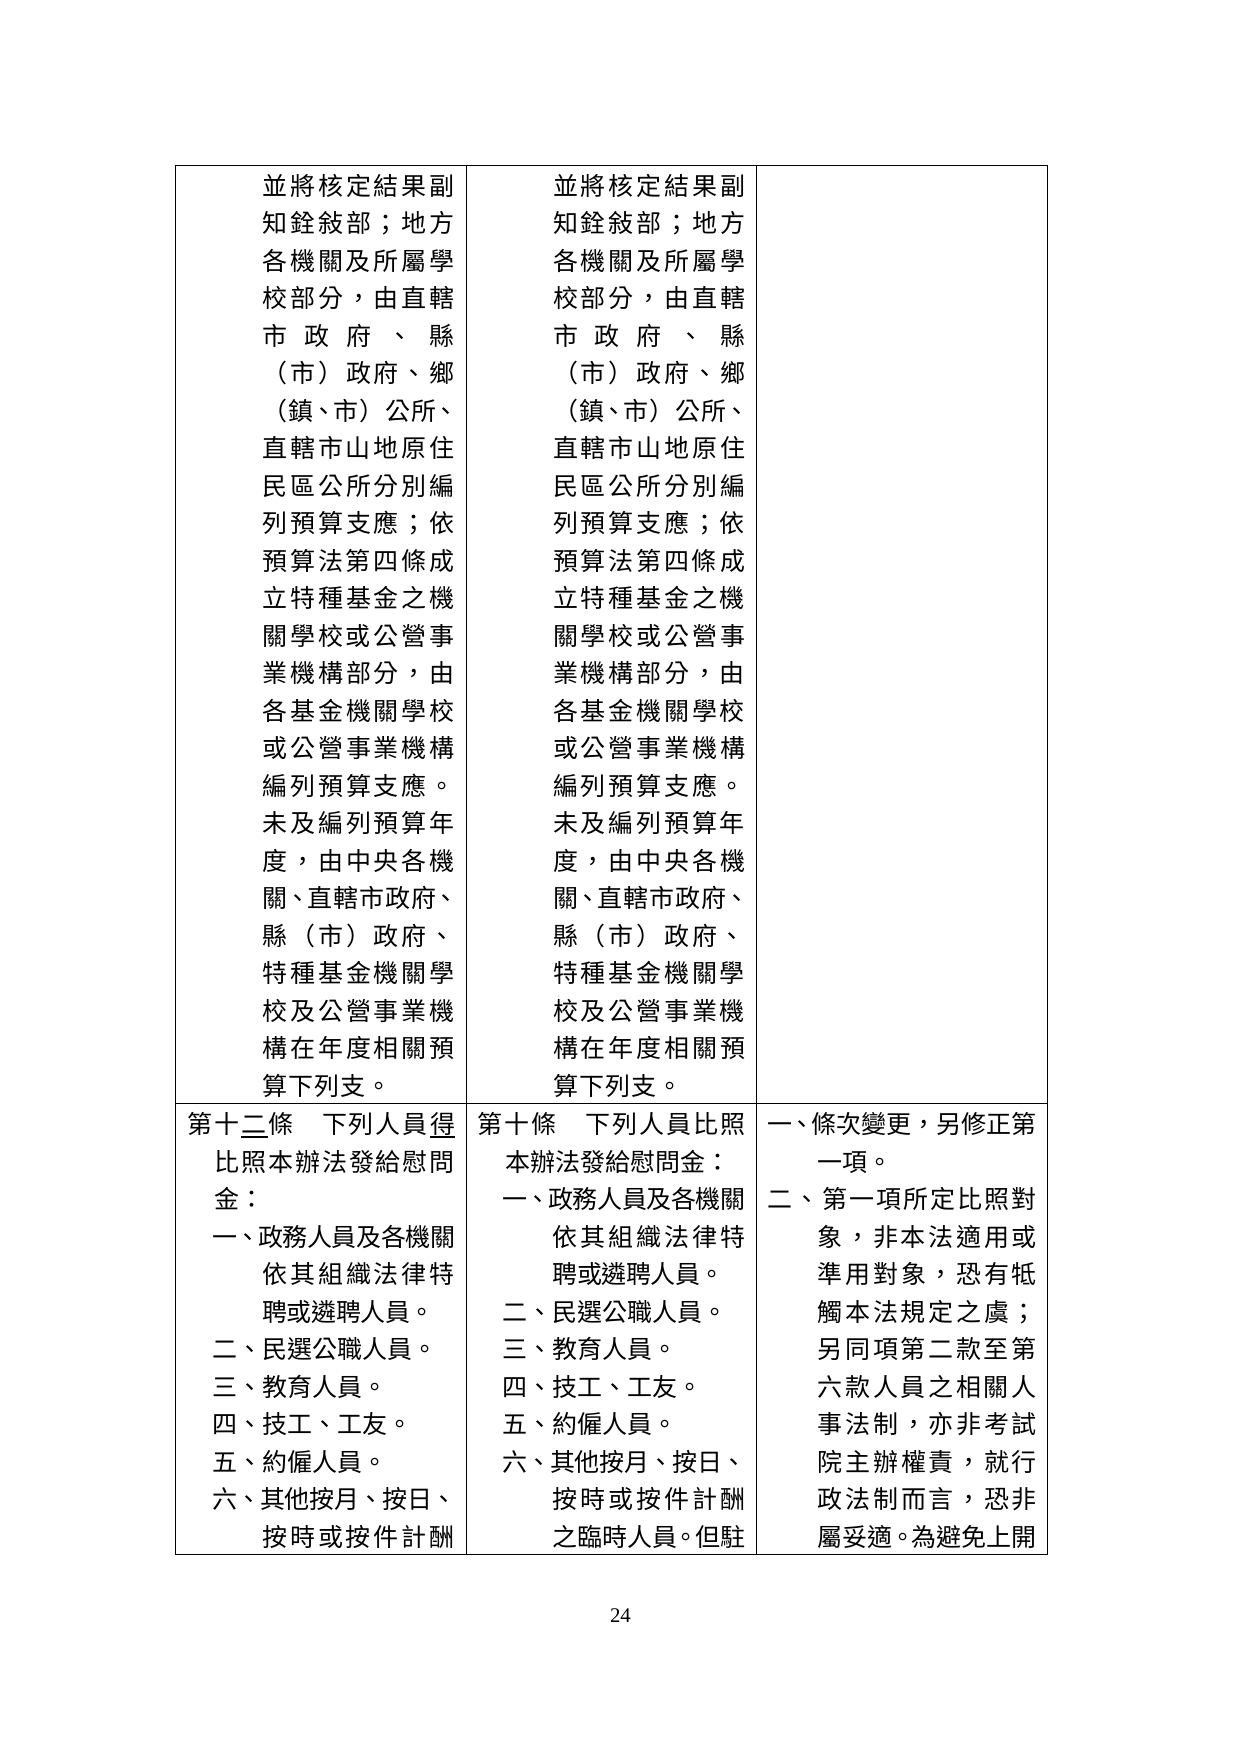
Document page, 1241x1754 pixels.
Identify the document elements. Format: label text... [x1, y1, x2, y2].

table_cell 並將核定結果副知銓敍部；地方各機關及所屬學校部分，由直轄市政府、縣（市）政府、鄉（鎮、市）公所、直轄市山地原住民區公所分別編列預算支應；依預算法第四條成立特種基金之機關學校或公營事業機構部分，由各基金機關學校或公營事業機構編列預算支應。未及編列預算年度，由中央各機關、直轄市政府、縣（市）政府、特種基金機關學校及公營事業機構在年度相關預算下列支。 [176, 166, 466, 1103]
table_cell 第十條 下列人員比照本辦法發給慰問金： 一、政務人員及各機關依其組織法律特聘或遴聘人員。 二、民選公職人員。 三、教育人員。 四、技工、工友。 五、約僱人員。 六、其他按月、按日、按時或按件計酬之臨時人員。但駐 [467, 1104, 756, 1554]
table_cell [757, 166, 1047, 1103]
table_cell 第十二條 下列人員得比照本辦法發給慰問金： 一、政務人員及各機關依其組織法律特聘或遴聘人員。 二、民選公職人員。 三、教育人員。 四、技工、工友。 五、約僱人員。 六、其他按月、按日、按時或按件計酬 [176, 1104, 466, 1554]
table_cell 並將核定結果副知銓敍部；地方各機關及所屬學校部分，由直轄市政府、縣（市）政府、鄉（鎮、市）公所、直轄市山地原住民區公所分別編列預算支應；依預算法第四條成立特種基金之機關學校或公營事業機構部分，由各基金機關學校或公營事業機構編列預算支應。未及編列預算年度，由中央各機關、直轄市政府、縣（市）政府、特種基金機關學校及公營事業機構在年度相關預算下列支。 [467, 166, 756, 1103]
table_cell 一、條次變更，另修正第一項。 二、第一項所定比照對象，非本法適用或準用對象，恐有牴觸本法規定之虞；另同項第二款至第六款人員之相關人事法制，亦非考試院主辦權責，就行政法制而言，恐非屬妥適。為避免上開 [757, 1104, 1047, 1554]
